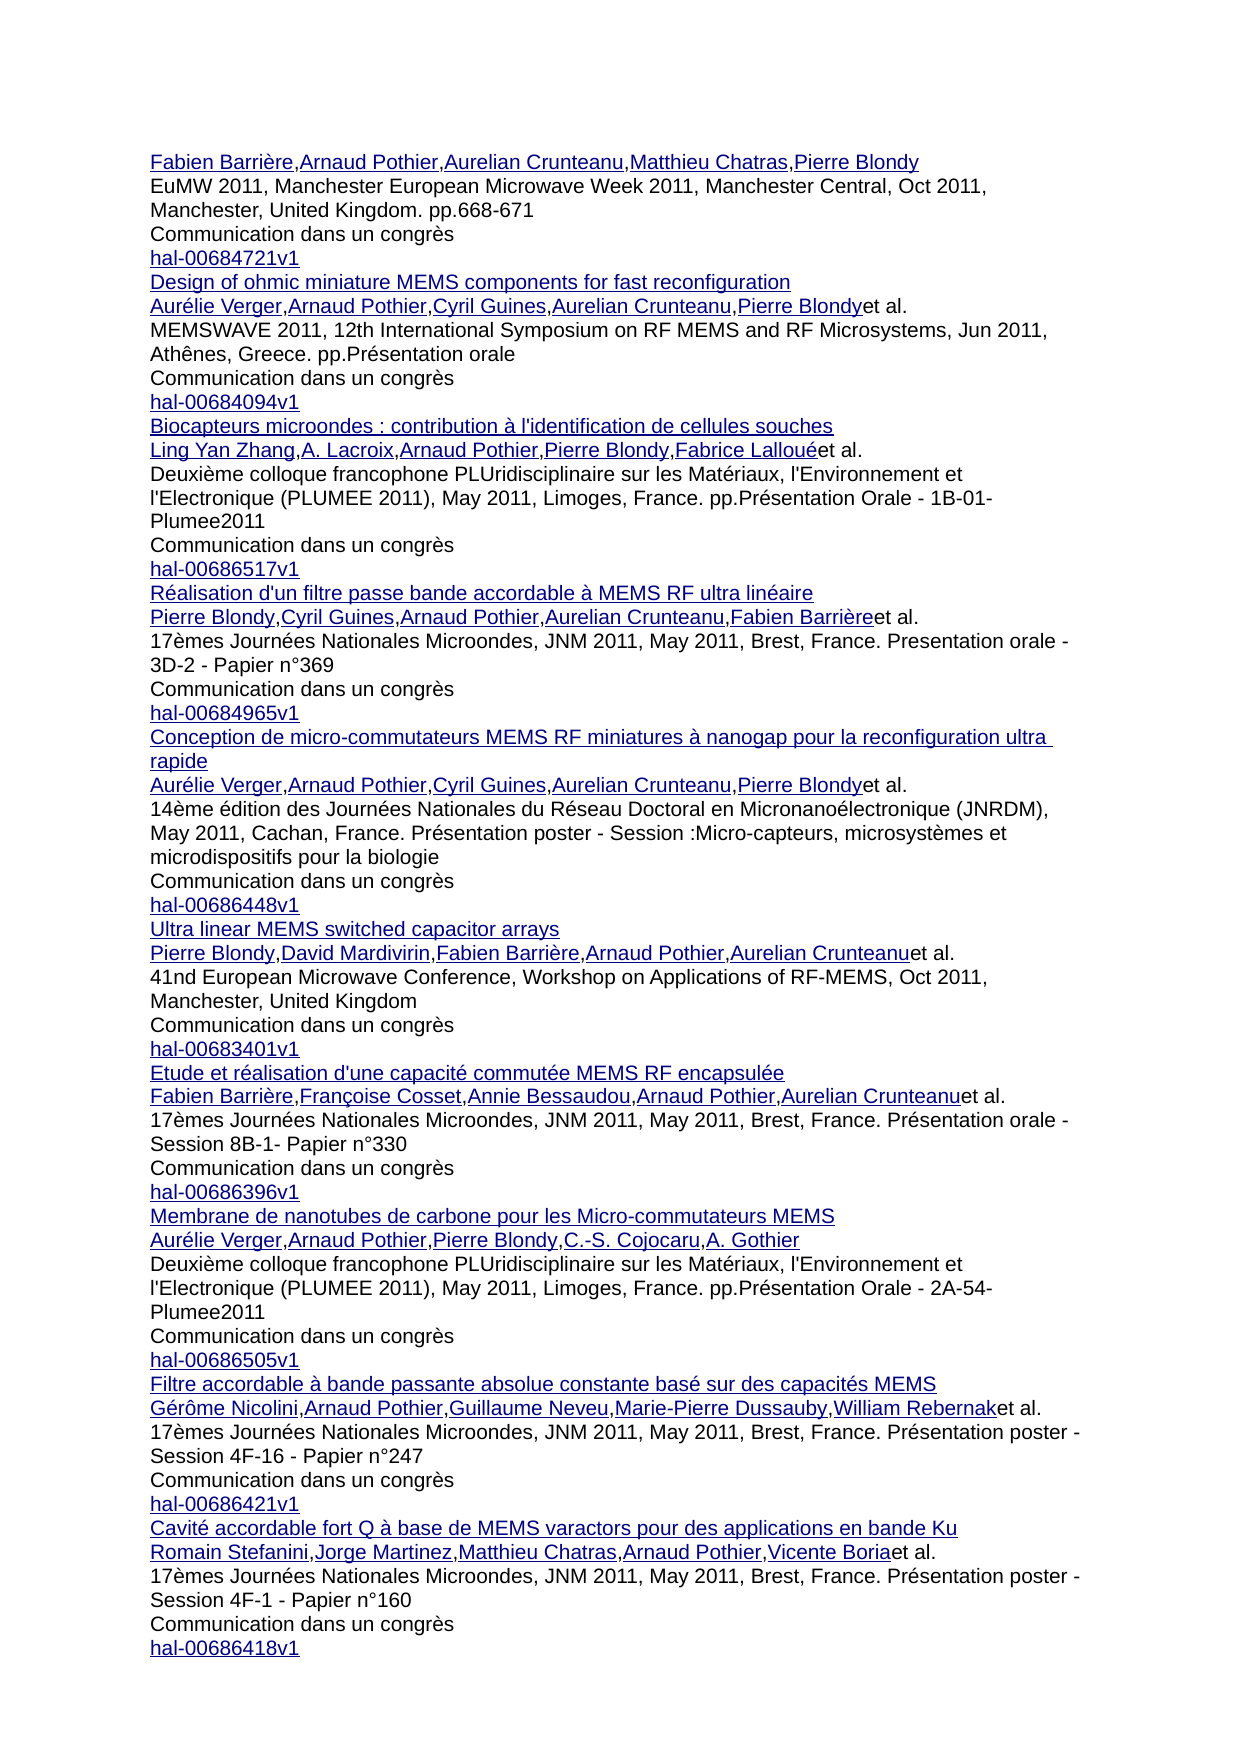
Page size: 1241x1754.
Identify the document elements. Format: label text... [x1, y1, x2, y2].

table_cell Fabien Barrière,Arnaud Pothier,Aurelian Crunteanu,Matthieu Chatras,Pierre Blondy EuMW 2011, Manchester European Microwave Week 2011, Manchester Central, Oct 2011, Manchester, United Kingdom. pp.668-671 Communication dans un congrès hal-00684721v1 [150, 150, 1090, 270]
table_cell Membrane de nanotubes de carbone pour les Micro-commutateurs MEMS Aurélie Verger,Arnaud Pothier,Pierre Blondy,C.-S. Cojocaru,A. Gothier Deuxième colloque francophone PLUridisciplinaire sur les Matériaux, l'Environnement et l'Electronique (PLUMEE 2011), May 2011, Limoges, France. pp.Présentation Orale - 2A-54-Plumee2011 Communication dans un congrès hal-00686505v1 [150, 1204, 1090, 1372]
table_cell Filtre accordable à bande passante absolue constante basé sur des capacités MEMS Gérôme Nicolini,Arnaud Pothier,Guillaume Neveu,Marie-Pierre Dussauby,William Rebernaket al. 17èmes Journées Nationales Microondes, JNM 2011, May 2011, Brest, France. Présentation poster - Session 4F-16 - Papier n°247 Communication dans un congrès hal-00686421v1 [150, 1372, 1090, 1516]
table_cell Biocapteurs microondes : contribution à l'identification de cellules souches Ling Yan Zhang,A. Lacroix,Arnaud Pothier,Pierre Blondy,Fabrice Lallouéet al. Deuxième colloque francophone PLUridisciplinaire sur les Matériaux, l'Environnement et l'Electronique (PLUMEE 2011), May 2011, Limoges, France. pp.Présentation Orale - 1B-01-Plumee2011 Communication dans un congrès hal-00686517v1 [150, 414, 1090, 581]
table_cell Conception de micro-commutateurs MEMS RF miniatures à nanogap pour la reconfiguration ultra rapide Aurélie Verger,Arnaud Pothier,Cyril Guines,Aurelian Crunteanu,Pierre Blondyet al. 14ème édition des Journées Nationales du Réseau Doctoral en Micronanoélectronique (JNRDM), May 2011, Cachan, France. Présentation poster - Session :Micro-capteurs, microsystèmes et microdispositifs pour la biologie Communication dans un congrès hal-00686448v1 [150, 725, 1090, 917]
table_cell Design of ohmic miniature MEMS components for fast reconfiguration Aurélie Verger,Arnaud Pothier,Cyril Guines,Aurelian Crunteanu,Pierre Blondyet al. MEMSWAVE 2011, 12th International Symposium on RF MEMS and RF Microsystems, Jun 2011, Athênes, Greece. pp.Présentation orale Communication dans un congrès hal-00684094v1 [150, 270, 1090, 413]
table_cell Ultra linear MEMS switched capacitor arrays Pierre Blondy,David Mardivirin,Fabien Barrière,Arnaud Pothier,Aurelian Crunteanuet al. 41nd European Microwave Conference, Workshop on Applications of RF-MEMS, Oct 2011, Manchester, United Kingdom Communication dans un congrès hal-00683401v1 [150, 917, 1090, 1060]
table_cell Etude et réalisation d'une capacité commutée MEMS RF encapsulée Fabien Barrière,Françoise Cosset,Annie Bessaudou,Arnaud Pothier,Aurelian Crunteanuet al. 17èmes Journées Nationales Microondes, JNM 2011, May 2011, Brest, France. Présentation orale -Session 8B-1- Papier n°330 Communication dans un congrès hal-00686396v1 [150, 1060, 1090, 1204]
table_cell Cavité accordable fort Q à base de MEMS varactors pour des applications en bande Ku Romain Stefanini,Jorge Martinez,Matthieu Chatras,Arnaud Pothier,Vicente Boriaet al. 17èmes Journées Nationales Microondes, JNM 2011, May 2011, Brest, France. Présentation poster - Session 4F-1 - Papier n°160 Communication dans un congrès hal-00686418v1 [150, 1516, 1090, 1659]
table_cell Réalisation d'un filtre passe bande accordable à MEMS RF ultra linéaire Pierre Blondy,Cyril Guines,Arnaud Pothier,Aurelian Crunteanu,Fabien Barrièreet al. 17èmes Journées Nationales Microondes, JNM 2011, May 2011, Brest, France. Presentation orale - 3D-2 - Papier n°369 Communication dans un congrès hal-00684965v1 [150, 581, 1090, 725]
